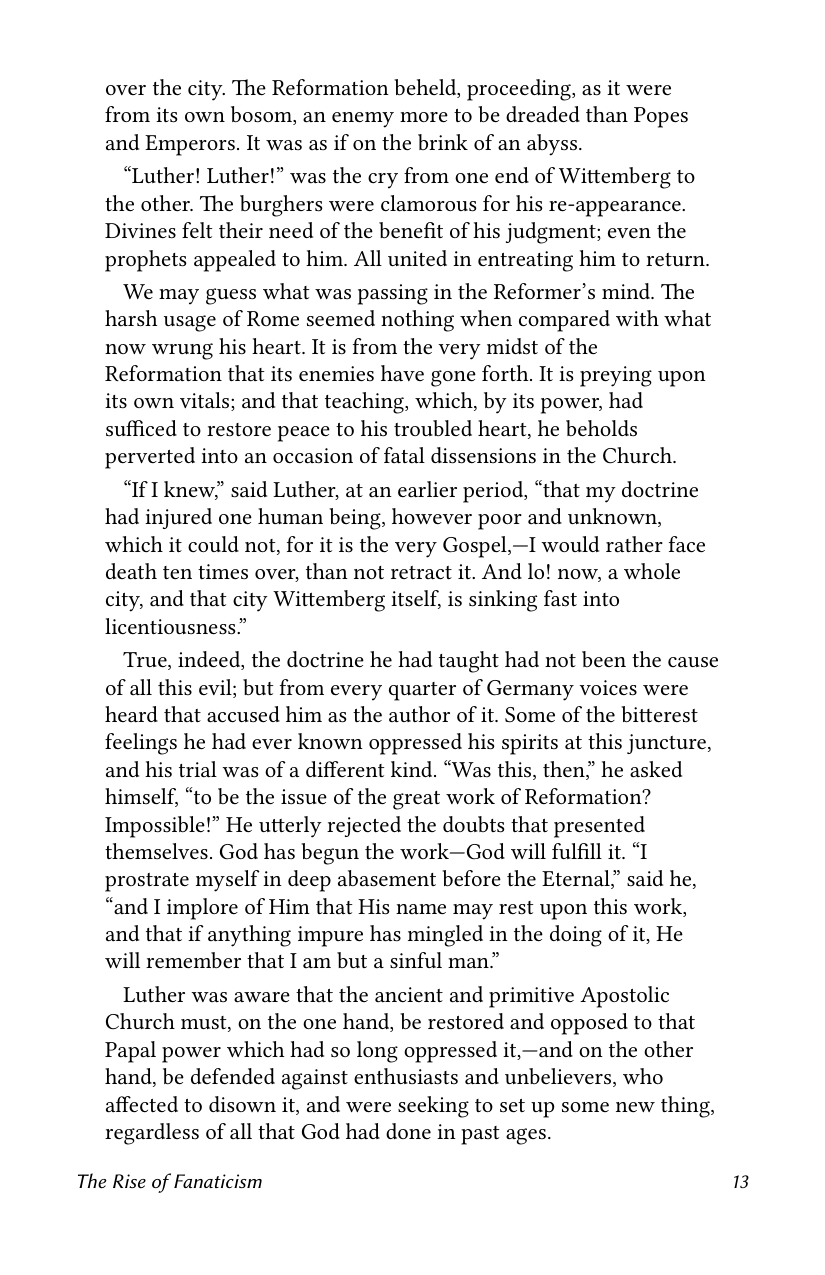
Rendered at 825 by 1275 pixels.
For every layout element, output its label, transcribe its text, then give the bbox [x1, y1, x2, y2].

text “Luther! Luther!” was the cry from one end of Wittemberg to the other. The burghers were clamorous for his re-appearance. Divines felt their need of the benefit of his judgment; even the prophets appealed to him. All united in entreating him to return. [105, 163, 720, 272]
text “If I knew,” said Luther, at an earlier period, “that my doctrine had injured one human being, however poor and unknown, which it could not, for it is the very Gospel,—I would rather face death ten times over, than not retract it. And lo! now, a whole city, and that city Wittemberg itself, is sinking fast into licentiousness.” [105, 477, 720, 640]
text over the city. The Reformation beheld, proceeding, as it were from its own bosom, an enemy more to be dreaded than Popes and Emperors. It was as if on the brink of an abyss. [105, 75, 720, 156]
text Luther was aware that the ancient and primitive Apostolic Church must, on the one hand, be restored and opposed to that Papal power which had so long oppressed it,—and on the other hand, be defended against enthusiasts and unbelievers, who affected to disown it, and were seeking to set up some new thing, regardless of all that God had done in past ages. [105, 982, 720, 1145]
text True, indeed, the doctrine he had taught had not been the cause of all this evil; but from every quarter of Germany voices were heard that accused him as the author of it. Some of the bitterest feelings he had ever known oppressed his spirits at this juncture, and his trial was of a different kind. “Was this, then,” he asked himself, “to be the issue of the great work of Reformation? Impossible!” He utterly rejected the doubts that presented themselves. God has begun the work—God will fulfill it. “I prostrate myself in deep abasement before the Eternal,” said he, “and I implore of Him that His name may rest upon this work, and that if anything impure has mingled in the doing of it, He will remember that I am but a sinful man.” [105, 647, 720, 974]
text We may guess what was passing in the Reformer’s mind. The harsh usage of Rome seemed nothing when compared with what now wrung his heart. It is from the very midst of the Reformation that its enemies have gone forth. It is preying upon its own vitals; and that teaching, which, by its power, had sufficed to restore peace to his troubled heart, he beholds perverted into an occasion of fatal dissensions in the Church. [105, 279, 720, 469]
